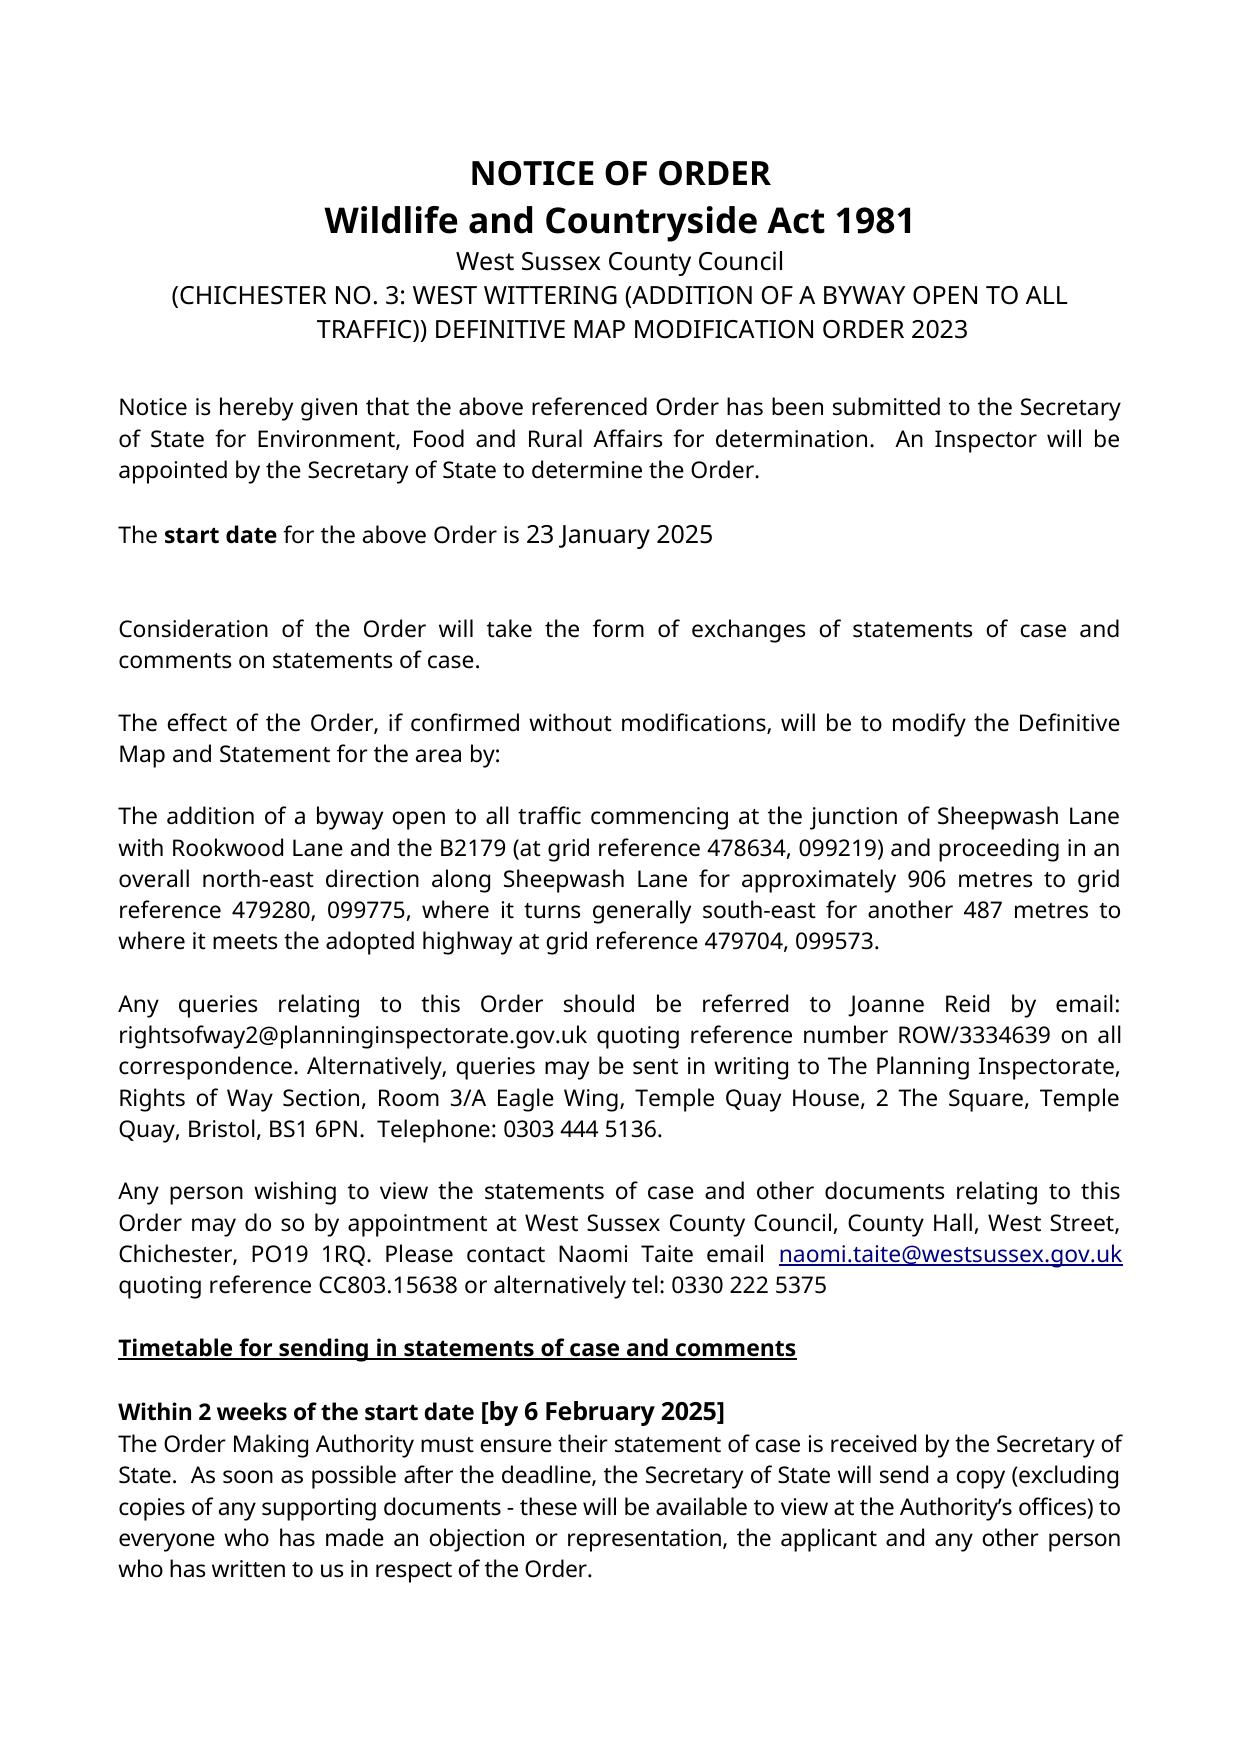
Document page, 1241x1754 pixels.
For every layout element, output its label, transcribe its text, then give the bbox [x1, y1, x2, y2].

text The addition of a byway open to all traffic commencing at the junction of Sheepwash Lane with Rookwood Lane and the B2179 (at grid reference 478634, 099219) and proceeding in an overall north-east direction along Sheepwash Lane for approximately 906 metres to grid reference 479280, 099775, where it turns generally south-east for another 487 metres to where it meets the adopted highway at grid reference 479704, 099573. [118, 800, 1122, 957]
text Timetable for sending in statements of case and comments [118, 1332, 1122, 1363]
text Within 2 weeks of the start date [by 6 February 2025] [118, 1394, 1122, 1428]
text Wildlife and Countryside Act 1981 [118, 195, 1122, 244]
text Notice is hereby given that the above referenced Order has been submitted to the Secretary of State for Environment, Food and Rural Affairs for determination. An Inspector will be appointed by the Secretary of State to determine the Order. [118, 391, 1122, 485]
text (CHICHESTER NO. 3: WEST WITTERING (ADDITION OF A BYWAY OPEN TO ALL TRAFFIC)) DEFINITIVE MAP MODIFICATION ORDER 2023 [118, 278, 1122, 346]
text The effect of the Order, if confirmed without modifications, will be to modify the Definitive Map and Statement for the area by: [118, 707, 1122, 769]
text Any person wishing to view the statements of case and other documents relating to this Order may do so by appointment at West Sussex County Council, County Hall, West Street, Chichester, PO19 1RQ. Please contact Naomi Taite email naomi.taite@westsussex.gov.uk quoting reference CC803.15638 or alternatively tel: 0330 222 5375 [118, 1175, 1122, 1300]
text The Order Making Authority must ensure their statement of case is received by the Secretary of State. As soon as possible after the deadline, the Secretary of State will send a copy (excluding copies of any supporting documents - these will be available to view at the Authority’s offices) to everyone who has made an objection or representation, the applicant and any other person who has written to us in respect of the Order. [118, 1428, 1122, 1584]
text Consideration of the Order will take the form of exchanges of statements of case and comments on statements of case. [118, 613, 1122, 675]
text NOTICE OF ORDER [118, 150, 1122, 195]
text Any queries relating to this Order should be referred to Joanne Reid by email: rightsofway2@planninginspectorate.gov.uk quoting reference number ROW/3334639 on all correspondence. Alternatively, queries may be sent in writing to The Planning Inspectorate, Rights of Way Section, Room 3/A Eagle Wing, Temple Quay House, 2 The Square, Temple Quay, Bristol, BS1 6PN. Telephone: 0303 444 5136. [118, 988, 1122, 1144]
text West Sussex County Council [118, 244, 1122, 278]
text The start date for the above Order is 23 January 2025 [118, 516, 1122, 550]
